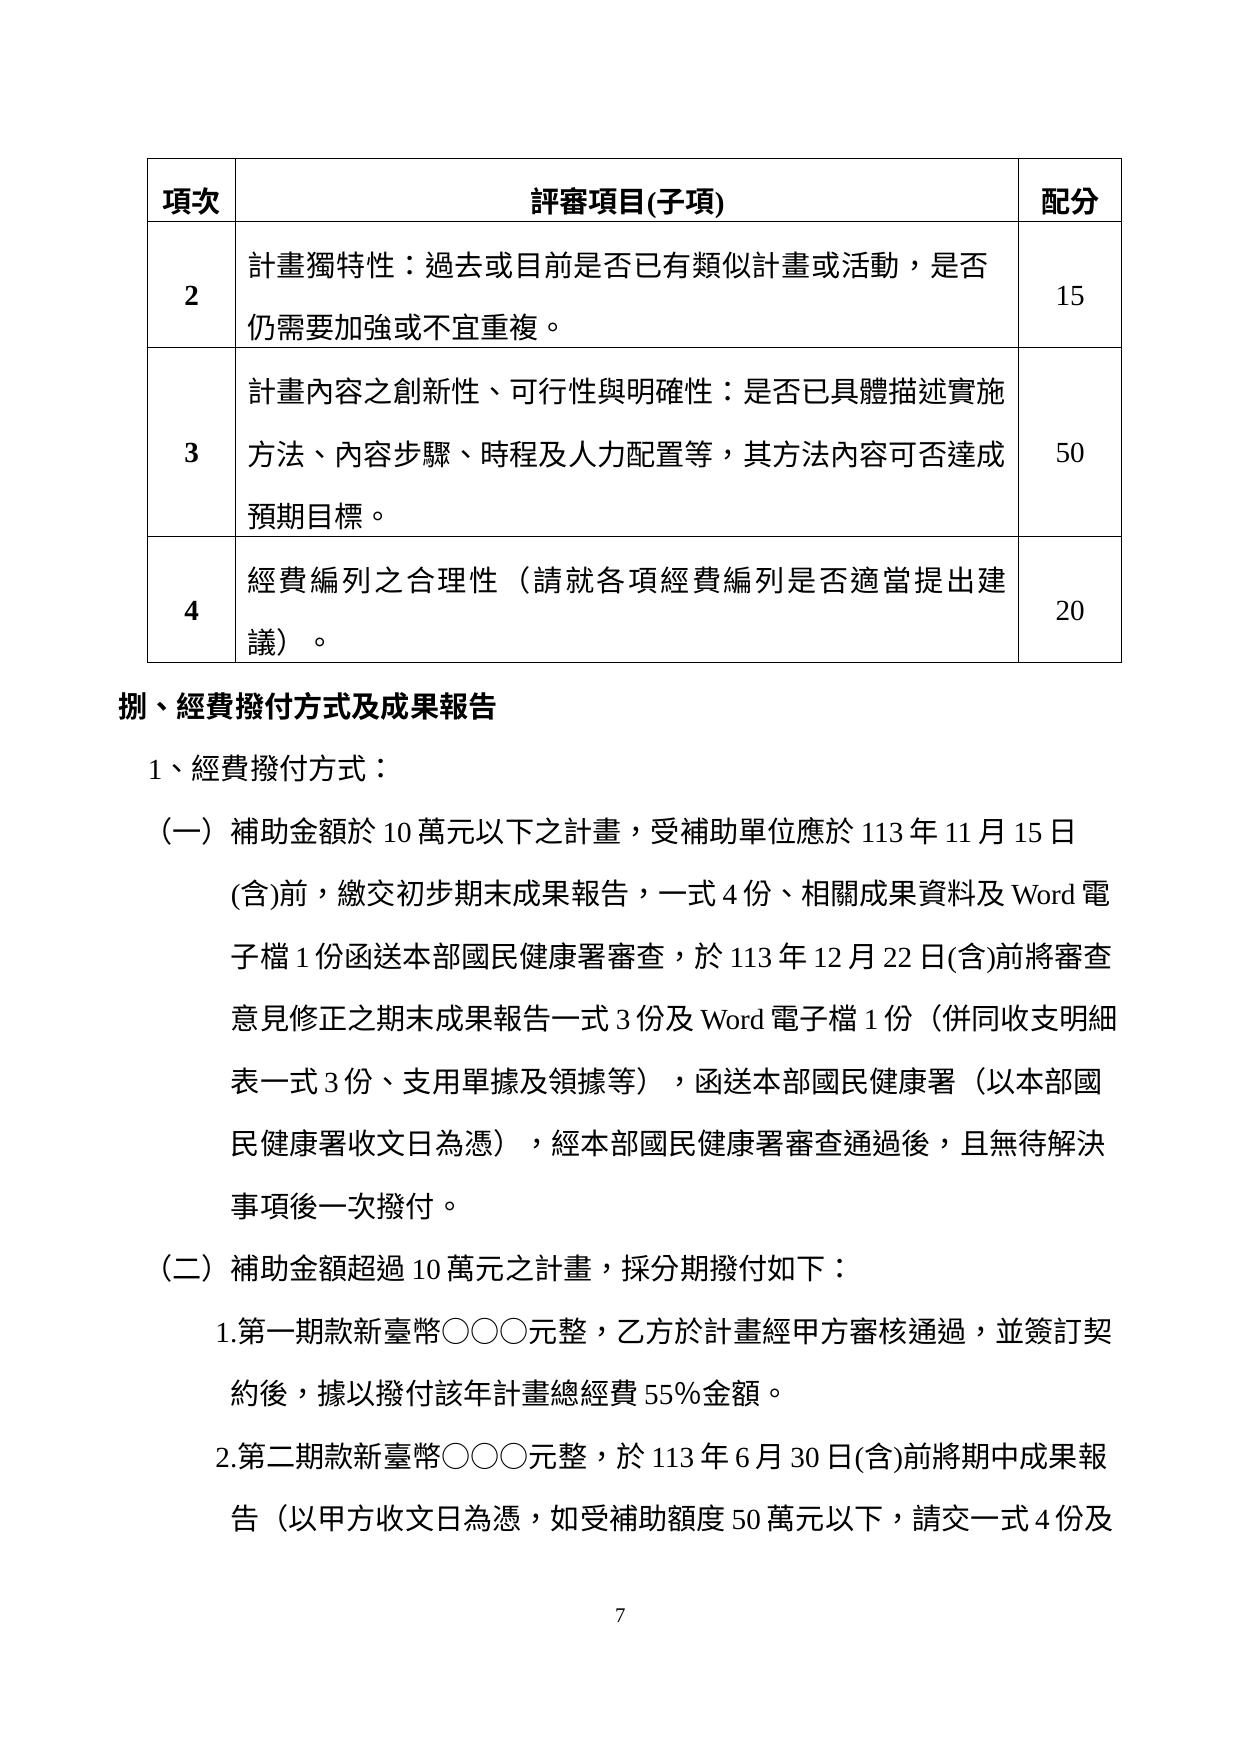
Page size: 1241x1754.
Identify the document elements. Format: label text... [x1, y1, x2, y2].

table_cell 2 [148, 222, 235, 347]
table_header 項次 [148, 159, 235, 221]
table_cell 3 [148, 348, 235, 536]
text 2.第二期款新臺幣○○○元整，於113年6月30日(含)前將期中成果報告（以甲方收文日為憑，如受補助額度50萬元以下，請交一式4份及 [215, 1413, 1122, 1538]
table_cell 50 [1019, 348, 1121, 536]
text 捌、經費撥付方式及成果報告 [118, 663, 1122, 725]
table_cell 20 [1019, 537, 1121, 662]
text （二）補助金額超過10萬元之計畫，採分期撥付如下： [143, 1225, 1122, 1288]
table_cell 計畫內容之創新性、可行性與明確性：是否已具體描述實施方法、內容步驟、時程及人力配置等，其方法內容可否達成預期目標。 [236, 348, 1018, 536]
table_header 評審項目(子項) [236, 159, 1018, 221]
text （一）補助金額於10萬元以下之計畫，受補助單位應於113年11月15日(含)前，繳交初步期末成果報告，一式4份、相關成果資料及Word電子檔1份函送本部國民健康署審查，於113年12月22日(含)前將審查意見修正之期末成果報告一式3份及Word電子檔1份（併同收支明細表一式3份、支用單據及領據等），函送本部國民健康署（以本部國民健康署收文日為憑），經本部國民健康署審查通過後，且無待解決事項後一次撥付。 [143, 788, 1122, 1225]
text 1.第一期款新臺幣○○○元整，乙方於計畫經甲方審核通過，並簽訂契約後，據以撥付該年計畫總經費55％金額。 [215, 1288, 1122, 1413]
table_cell 15 [1019, 222, 1121, 347]
table_cell 經費編列之合理性（請就各項經費編列是否適當提出建議）。 [236, 537, 1018, 662]
table_header 配分 [1019, 159, 1121, 221]
table_cell 4 [148, 537, 235, 662]
table_cell 計畫獨特性：過去或目前是否已有類似計畫或活動，是否仍需要加強或不宜重複。 [236, 222, 1018, 347]
list 經費撥付方式： [148, 725, 1122, 788]
